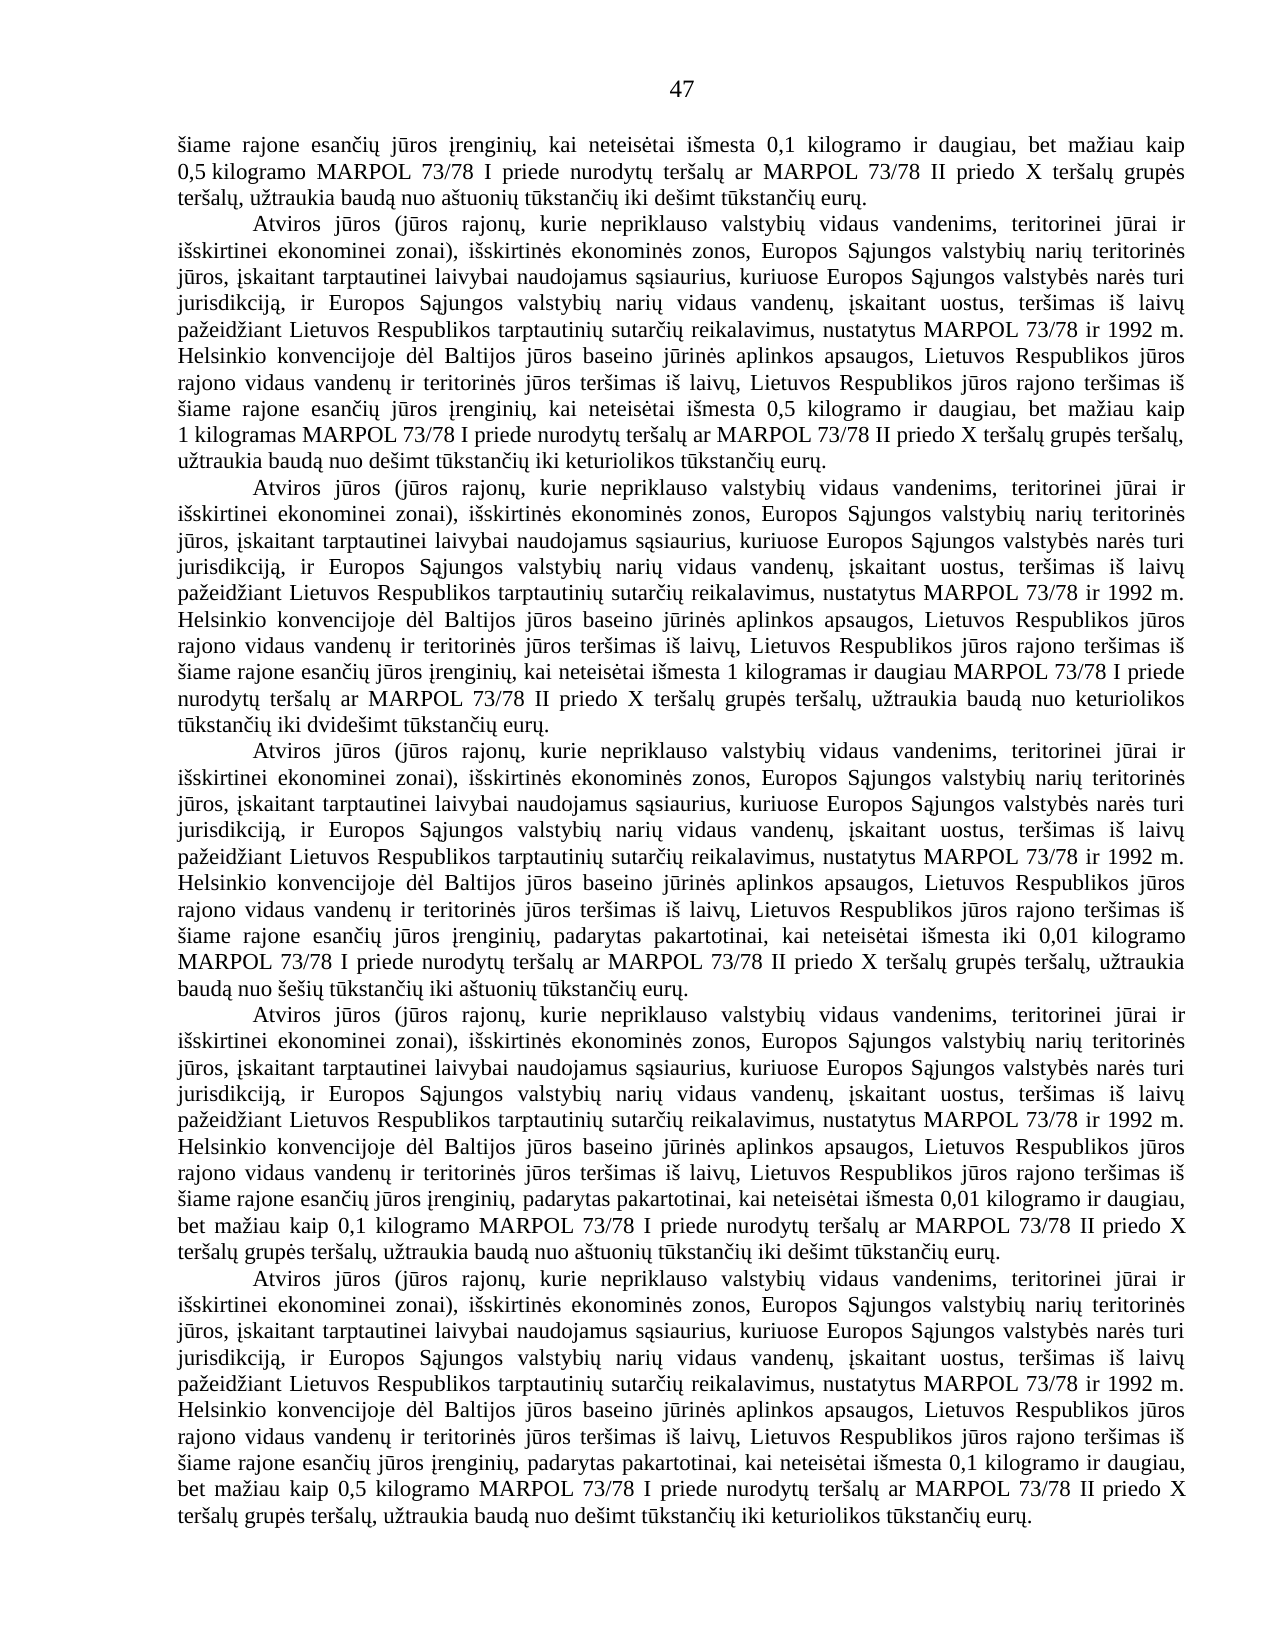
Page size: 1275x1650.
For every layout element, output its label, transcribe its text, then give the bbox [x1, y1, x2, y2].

text Atviros jūros (jūros rajonų, kurie nepriklauso valstybių vidaus vandenims, teritorinei jūrai ir išskirtinei ekonominei zonai), išskirtinės ekonominės zonos, Europos Sąjungos valstybių narių teritorinės jūros, įskaitant tarptautinei laivybai naudojamus sąsiaurius, kuriuose Europos Sąjungos valstybės narės turi jurisdikciją, ir Europos Sąjungos valstybių narių vidaus vandenų, įskaitant uostus, teršimas iš laivų pažeidžiant Lietuvos Respublikos tarptautinių sutarčių reikalavimus, nustatytus MARPOL 73/78 ir 1992 m. Helsinkio konvencijoje dėl Baltijos jūros baseino jūrinės aplinkos apsaugos, Lietuvos Respublikos jūros rajono vidaus vandenų ir teritorinės jūros teršimas iš laivų, Lietuvos Respublikos jūros rajono teršimas iš šiame rajone esančių jūros įrenginių, kai neteisėtai išmesta 0,5 kilogramo ir daugiau, bet mažiau kaip 1 kilogramas MARPOL 73/78 I priede nurodytų teršalų ar MARPOL 73/78 II priedo X teršalų grupės teršalų, užtraukia baudą nuo dešimt tūkstančių iki keturiolikos tūkstančių eurų. [177, 210, 1186, 474]
text Atviros jūros (jūros rajonų, kurie nepriklauso valstybių vidaus vandenims, teritorinei jūrai ir išskirtinei ekonominei zonai), išskirtinės ekonominės zonos, Europos Sąjungos valstybių narių teritorinės jūros, įskaitant tarptautinei laivybai naudojamus sąsiaurius, kuriuose Europos Sąjungos valstybės narės turi jurisdikciją, ir Europos Sąjungos valstybių narių vidaus vandenų, įskaitant uostus, teršimas iš laivų pažeidžiant Lietuvos Respublikos tarptautinių sutarčių reikalavimus, nustatytus MARPOL 73/78 ir 1992 m. Helsinkio konvencijoje dėl Baltijos jūros baseino jūrinės aplinkos apsaugos, Lietuvos Respublikos jūros rajono vidaus vandenų ir teritorinės jūros teršimas iš laivų, Lietuvos Respublikos jūros rajono teršimas iš šiame rajone esančių jūros įrenginių, padarytas pakartotinai, kai neteisėtai išmesta 0,01 kilogramo ir daugiau, bet mažiau kaip 0,1 kilogramo MARPOL 73/78 I priede nurodytų teršalų ar MARPOL 73/78 II priedo X teršalų grupės teršalų, užtraukia baudą nuo aštuonių tūkstančių iki dešimt tūkstančių eurų. [177, 1001, 1186, 1264]
text Atviros jūros (jūros rajonų, kurie nepriklauso valstybių vidaus vandenims, teritorinei jūrai ir išskirtinei ekonominei zonai), išskirtinės ekonominės zonos, Europos Sąjungos valstybių narių teritorinės jūros, įskaitant tarptautinei laivybai naudojamus sąsiaurius, kuriuose Europos Sąjungos valstybės narės turi jurisdikciją, ir Europos Sąjungos valstybių narių vidaus vandenų, įskaitant uostus, teršimas iš laivų pažeidžiant Lietuvos Respublikos tarptautinių sutarčių reikalavimus, nustatytus MARPOL 73/78 ir 1992 m. Helsinkio konvencijoje dėl Baltijos jūros baseino jūrinės aplinkos apsaugos, Lietuvos Respublikos jūros rajono vidaus vandenų ir teritorinės jūros teršimas iš laivų, Lietuvos Respublikos jūros rajono teršimas iš šiame rajone esančių jūros įrenginių, padarytas pakartotinai, kai neteisėtai išmesta 0,1 kilogramo ir daugiau, bet mažiau kaip 0,5 kilogramo MARPOL 73/78 I priede nurodytų teršalų ar MARPOL 73/78 II priedo X teršalų grupės teršalų, užtraukia baudą nuo dešimt tūkstančių iki keturiolikos tūkstančių eurų. [177, 1264, 1186, 1528]
text Atviros jūros (jūros rajonų, kurie nepriklauso valstybių vidaus vandenims, teritorinei jūrai ir išskirtinei ekonominei zonai), išskirtinės ekonominės zonos, Europos Sąjungos valstybių narių teritorinės jūros, įskaitant tarptautinei laivybai naudojamus sąsiaurius, kuriuose Europos Sąjungos valstybės narės turi jurisdikciją, ir Europos Sąjungos valstybių narių vidaus vandenų, įskaitant uostus, teršimas iš laivų pažeidžiant Lietuvos Respublikos tarptautinių sutarčių reikalavimus, nustatytus MARPOL 73/78 ir 1992 m. Helsinkio konvencijoje dėl Baltijos jūros baseino jūrinės aplinkos apsaugos, Lietuvos Respublikos jūros rajono vidaus vandenų ir teritorinės jūros teršimas iš laivų, Lietuvos Respublikos jūros rajono teršimas iš šiame rajone esančių jūros įrenginių, kai neteisėtai išmesta 1 kilogramas ir daugiau MARPOL 73/78 I priede nurodytų teršalų ar MARPOL 73/78 II priedo X teršalų grupės teršalų, užtraukia baudą nuo keturiolikos tūkstančių iki dvidešimt tūkstančių eurų. [177, 474, 1186, 737]
text Atviros jūros (jūros rajonų, kurie nepriklauso valstybių vidaus vandenims, teritorinei jūrai ir išskirtinei ekonominei zonai), išskirtinės ekonominės zonos, Europos Sąjungos valstybių narių teritorinės jūros, įskaitant tarptautinei laivybai naudojamus sąsiaurius, kuriuose Europos Sąjungos valstybės narės turi jurisdikciją, ir Europos Sąjungos valstybių narių vidaus vandenų, įskaitant uostus, teršimas iš laivų pažeidžiant Lietuvos Respublikos tarptautinių sutarčių reikalavimus, nustatytus MARPOL 73/78 ir 1992 m. Helsinkio konvencijoje dėl Baltijos jūros baseino jūrinės aplinkos apsaugos, Lietuvos Respublikos jūros rajono vidaus vandenų ir teritorinės jūros teršimas iš laivų, Lietuvos Respublikos jūros rajono teršimas iš šiame rajone esančių jūros įrenginių, padarytas pakartotinai, kai neteisėtai išmesta iki 0,01 kilogramo MARPOL 73/78 I priede nurodytų teršalų ar MARPOL 73/78 II priedo X teršalų grupės teršalų, užtraukia baudą nuo šešių tūkstančių iki aštuonių tūkstančių eurų. [177, 737, 1186, 1001]
text šiame rajone esančių jūros įrenginių, kai neteisėtai išmesta 0,1 kilogramo ir daugiau, bet mažiau kaip 0,5 kilogramo MARPOL 73/78 I priede nurodytų teršalų ar MARPOL 73/78 II priedo X teršalų grupės teršalų, užtraukia baudą nuo aštuonių tūkstančių iki dešimt tūkstančių eurų. [177, 131, 1186, 210]
